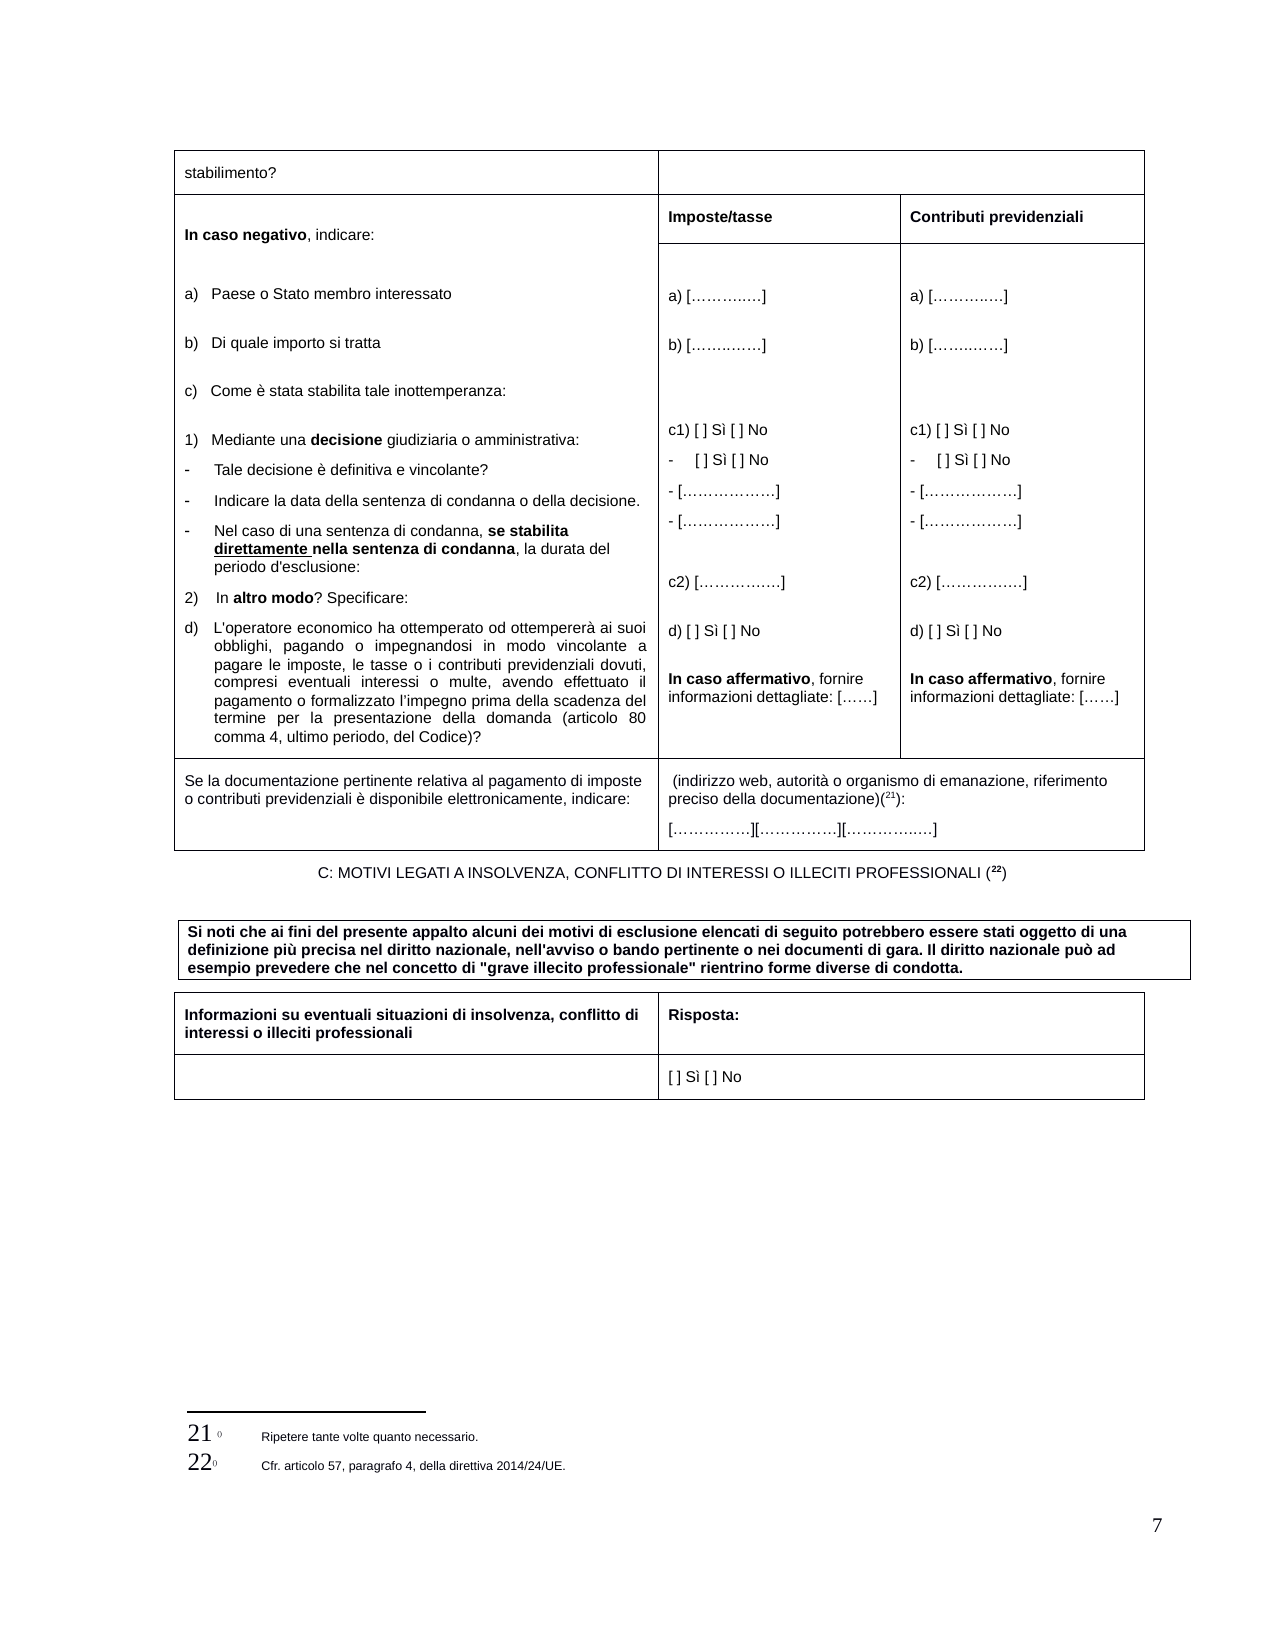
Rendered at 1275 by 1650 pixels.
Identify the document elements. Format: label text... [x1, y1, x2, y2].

table_cell a) [………..…] b) [……..……] c1) [ ] Sì [ ] No - [ ] Sì [ ] No - [………………] - [………………] c2) [………….…] d) [ ] Sì [ ] No In caso affermativo, fornire informazioni dettagliate: [……] [901, 244, 1144, 758]
table_cell [659, 151, 1144, 194]
table_cell [ ] Sì [ ] No [659, 1055, 1144, 1098]
table_header Informazioni su eventuali situazioni di insolvenza, conflitto di interessi o illeciti professionali [175, 993, 658, 1054]
table_cell In caso negativo, indicare: a) Paese o Stato membro interessato b) Di quale importo si tratta c) Come è stata stabilita tale inottemperanza: 1) Mediante una decisione giudiziaria o amministrativa: Tale decisione è definitiva e vincolante? Indicare la data della sentenza di condanna o della decisione. Nel caso di una sentenza di condanna, se stabilita direttamente nella sentenza di condanna, la durata del periodo d'esclusione: 2) In altro modo? Specificare: d) L'operatore economico ha ottemperato od ottempererà ai suoi obblighi, pagando o impegnandosi in modo vincolante a pagare le imposte, le tasse o i contributi previdenziali dovuti, compresi eventuali interessi o multe, avendo effettuato il pagamento o formalizzato l’impegno prima della scadenza del termine per la presentazione della domanda (articolo 80 comma 4, ultimo periodo, del Codice)? [175, 195, 658, 758]
text () Cfr. articolo 57, paragrafo 4, della direttiva 2014/24/UE. [187, 1447, 1137, 1476]
title C: motivi legati a insolvenza, conflitto di interessi o illeciti professionali () [187, 864, 1137, 882]
text Si noti che ai fini del presente appalto alcuni dei motivi di esclusione elencati di seguito potrebbero essere stati oggetto di una definizione più precisa nel diritto nazionale, nell'avviso o bando pertinente o nei documenti di gara. Il diritto nazionale può ad esempio prevedere che nel concetto di "grave illecito professionale" rientrino forme diverse di condotta. [179, 921, 1190, 979]
table_cell [175, 1055, 658, 1098]
table_cell (indirizzo web, autorità o organismo di emanazione, riferimento preciso della documentazione)(): [……………][……………][…………..…] [659, 759, 1144, 850]
table_cell Contributi previdenziali [901, 195, 1144, 243]
table_cell Imposte/tasse [659, 195, 900, 243]
table_header Risposta: [659, 993, 1144, 1054]
table_cell stabilimento? [175, 151, 658, 194]
table_cell Se la documentazione pertinente relativa al pagamento di imposte o contributi previdenziali è disponibile elettronicamente, indicare: [175, 759, 658, 850]
table_cell a) [………..…] b) [……..……] c1) [ ] Sì [ ] No - [ ] Sì [ ] No - [………………] - [………………] c2) [………….…] d) [ ] Sì [ ] No In caso affermativo, fornire informazioni dettagliate: [……] [659, 244, 900, 758]
